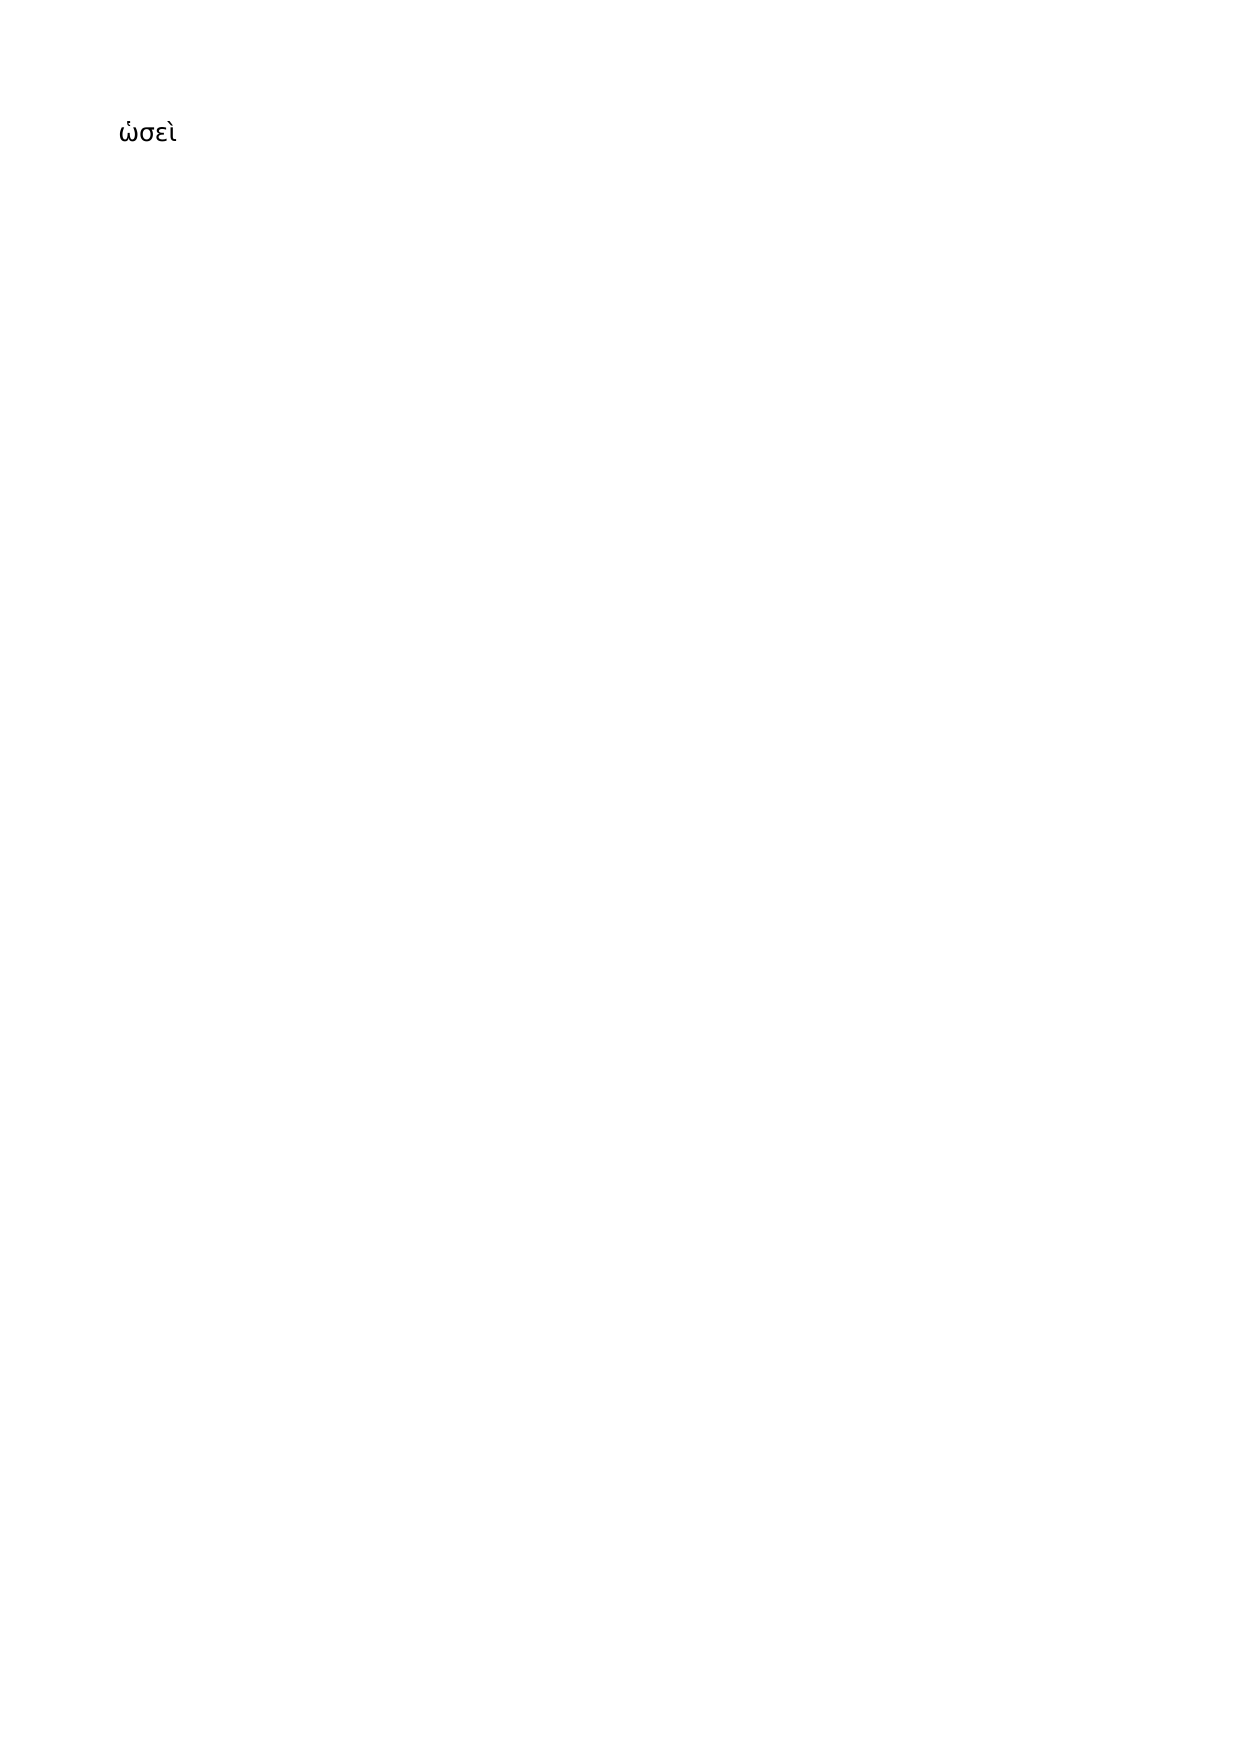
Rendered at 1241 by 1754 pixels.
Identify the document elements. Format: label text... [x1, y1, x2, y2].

text ὡσεὶ [118, 118, 1122, 147]
